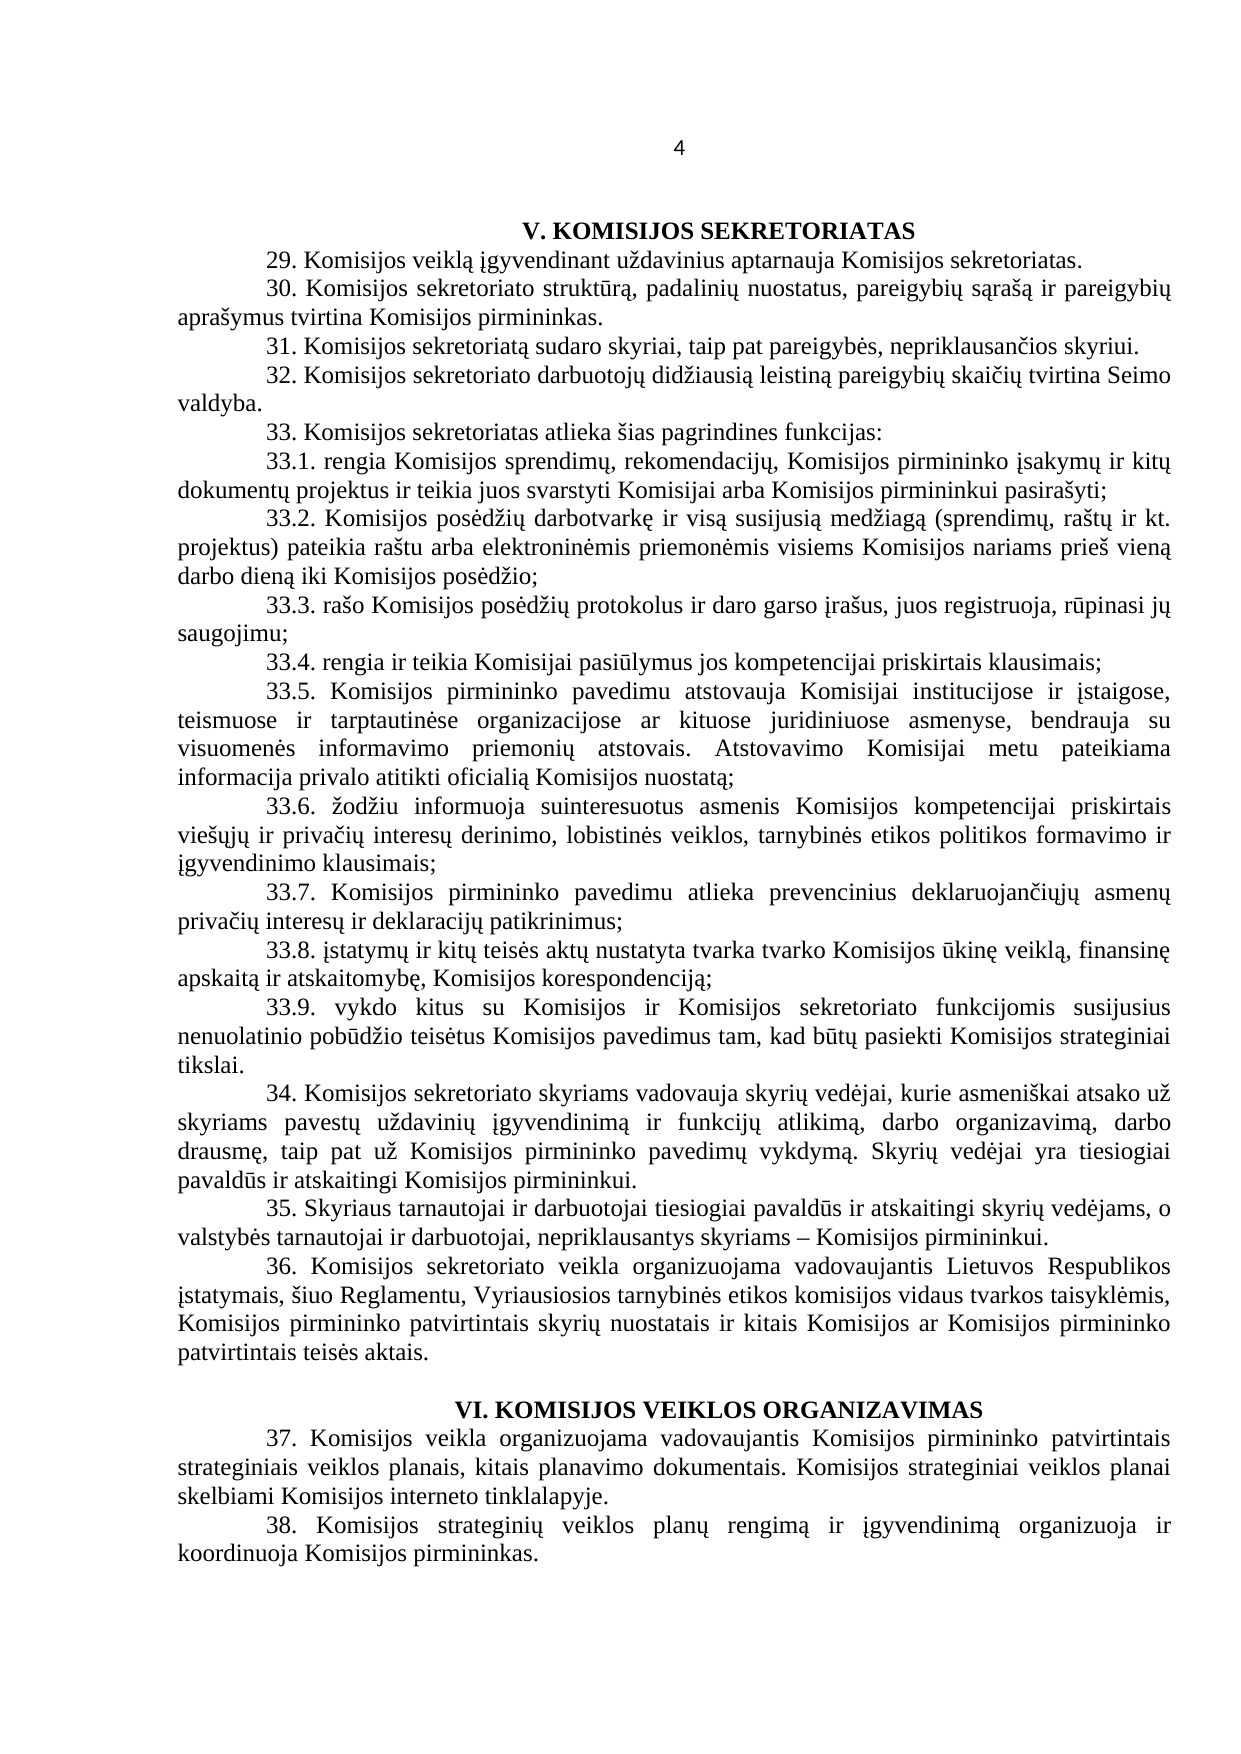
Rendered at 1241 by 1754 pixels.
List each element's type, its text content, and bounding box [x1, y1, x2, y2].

text 36. Komisijos sekretoriato veikla organizuojama vadovaujantis Lietuvos Respublikos įstatymais, šiuo Reglamentu, Vyriausiosios tarnybinės etikos komisijos vidaus tvarkos taisyklėmis, Komisijos pirmininko patvirtintais skyrių nuostatais ir kitais Komisijos ar Komisijos pirmininko patvirtintais teisės aktais. [177, 1251, 1172, 1366]
text 31. Komisijos sekretoriatą sudaro skyriai, taip pat pareigybės, nepriklausančios skyriui. [177, 331, 1172, 360]
text 38. Komisijos strateginių veiklos planų rengimą ir įgyvendinimą organizuoja ir koordinuoja Komisijos pirmininkas. [177, 1510, 1172, 1567]
text 29. Komisijos veiklą įgyvendinant uždavinius aptarnauja Komisijos sekretoriatas. [177, 245, 1172, 273]
text 32. Komisijos sekretoriato darbuotojų didžiausią leistiną pareigybių skaičių tvirtina Seimo valdyba. [177, 360, 1172, 417]
text 33.6. žodžiu informuoja suinteresuotus asmenis Komisijos kompetencijai priskirtais viešųjų ir privačių interesų derinimo, lobistinės veiklos, tarnybinės etikos politikos formavimo ir įgyvendinimo klausimais; [177, 791, 1172, 877]
text 33.8. įstatymų ir kitų teisės aktų nustatyta tvarka tvarko Komisijos ūkinę veiklą, finansinę apskaitą ir atskaitomybę, Komisijos korespondenciją; [177, 935, 1172, 992]
text 35. Skyriaus tarnautojai ir darbuotojai tiesiogiai pavaldūs ir atskaitingi skyrių vedėjams, o valstybės tarnautojai ir darbuotojai, nepriklausantys skyriams – Komisijos pirmininkui. [177, 1193, 1172, 1251]
text 33. Komisijos sekretoriatas atlieka šias pagrindines funkcijas: [177, 417, 1172, 446]
text V. KOMISIJOS SEKRETORIATAS [177, 216, 1172, 245]
text 37. Komisijos veikla organizuojama vadovaujantis Komisijos pirmininko patvirtintais strateginiais veiklos planais, kitais planavimo dokumentais. Komisijos strateginiai veiklos planai skelbiami Komisijos interneto tinklalapyje. [177, 1423, 1172, 1510]
text 33.5. Komisijos pirmininko pavedimu atstovauja Komisijai institucijose ir įstaigose, teismuose ir tarptautinėse organizacijose ar kituose juridiniuose asmenyse, bendrauja su visuomenės informavimo priemonių atstovais. Atstovavimo Komisijai metu pateikiama informacija privalo atitikti oficialią Komisijos nuostatą; [177, 676, 1172, 791]
text 30. Komisijos sekretoriato struktūrą, padalinių nuostatus, pareigybių sąrašą ir pareigybių aprašymus tvirtina Komisijos pirmininkas. [177, 273, 1172, 331]
text 33.1. rengia Komisijos sprendimų, rekomendacijų, Komisijos pirmininko įsakymų ir kitų dokumentų projektus ir teikia juos svarstyti Komisijai arba Komisijos pirmininkui pasirašyti; [177, 446, 1172, 503]
text 33.3. rašo Komisijos posėdžių protokolus ir daro garso įrašus, juos registruoja, rūpinasi jų saugojimu; [177, 590, 1172, 647]
text 34. Komisijos sekretoriato skyriams vadovauja skyrių vedėjai, kurie asmeniškai atsako už skyriams pavestų uždavinių įgyvendinimą ir funkcijų atlikimą, darbo organizavimą, darbo drausmę, taip pat už Komisijos pirmininko pavedimų vykdymą. Skyrių vedėjai yra tiesiogiai pavaldūs ir atskaitingi Komisijos pirmininkui. [177, 1078, 1172, 1193]
text 33.4. rengia ir teikia Komisijai pasiūlymus jos kompetencijai priskirtais klausimais; [177, 647, 1172, 676]
text 33.7. Komisijos pirmininko pavedimu atlieka prevencinius deklaruojančiųjų asmenų privačių interesų ir deklaracijų patikrinimus; [177, 877, 1172, 935]
text 33.2. Komisijos posėdžių darbotvarkę ir visą susijusią medžiagą (sprendimų, raštų ir kt. projektus) pateikia raštu arba elektroninėmis priemonėmis visiems Komisijos nariams prieš vieną darbo dieną iki Komisijos posėdžio; [177, 503, 1172, 590]
text 33.9. vykdo kitus su Komisijos ir Komisijos sekretoriato funkcijomis susijusius nenuolatinio pobūdžio teisėtus Komisijos pavedimus tam, kad būtų pasiekti Komisijos strateginiai tikslai. [177, 992, 1172, 1078]
text VI. KOMISIJOS VEIKLOS ORGANIZAVIMAS [177, 1395, 1172, 1423]
